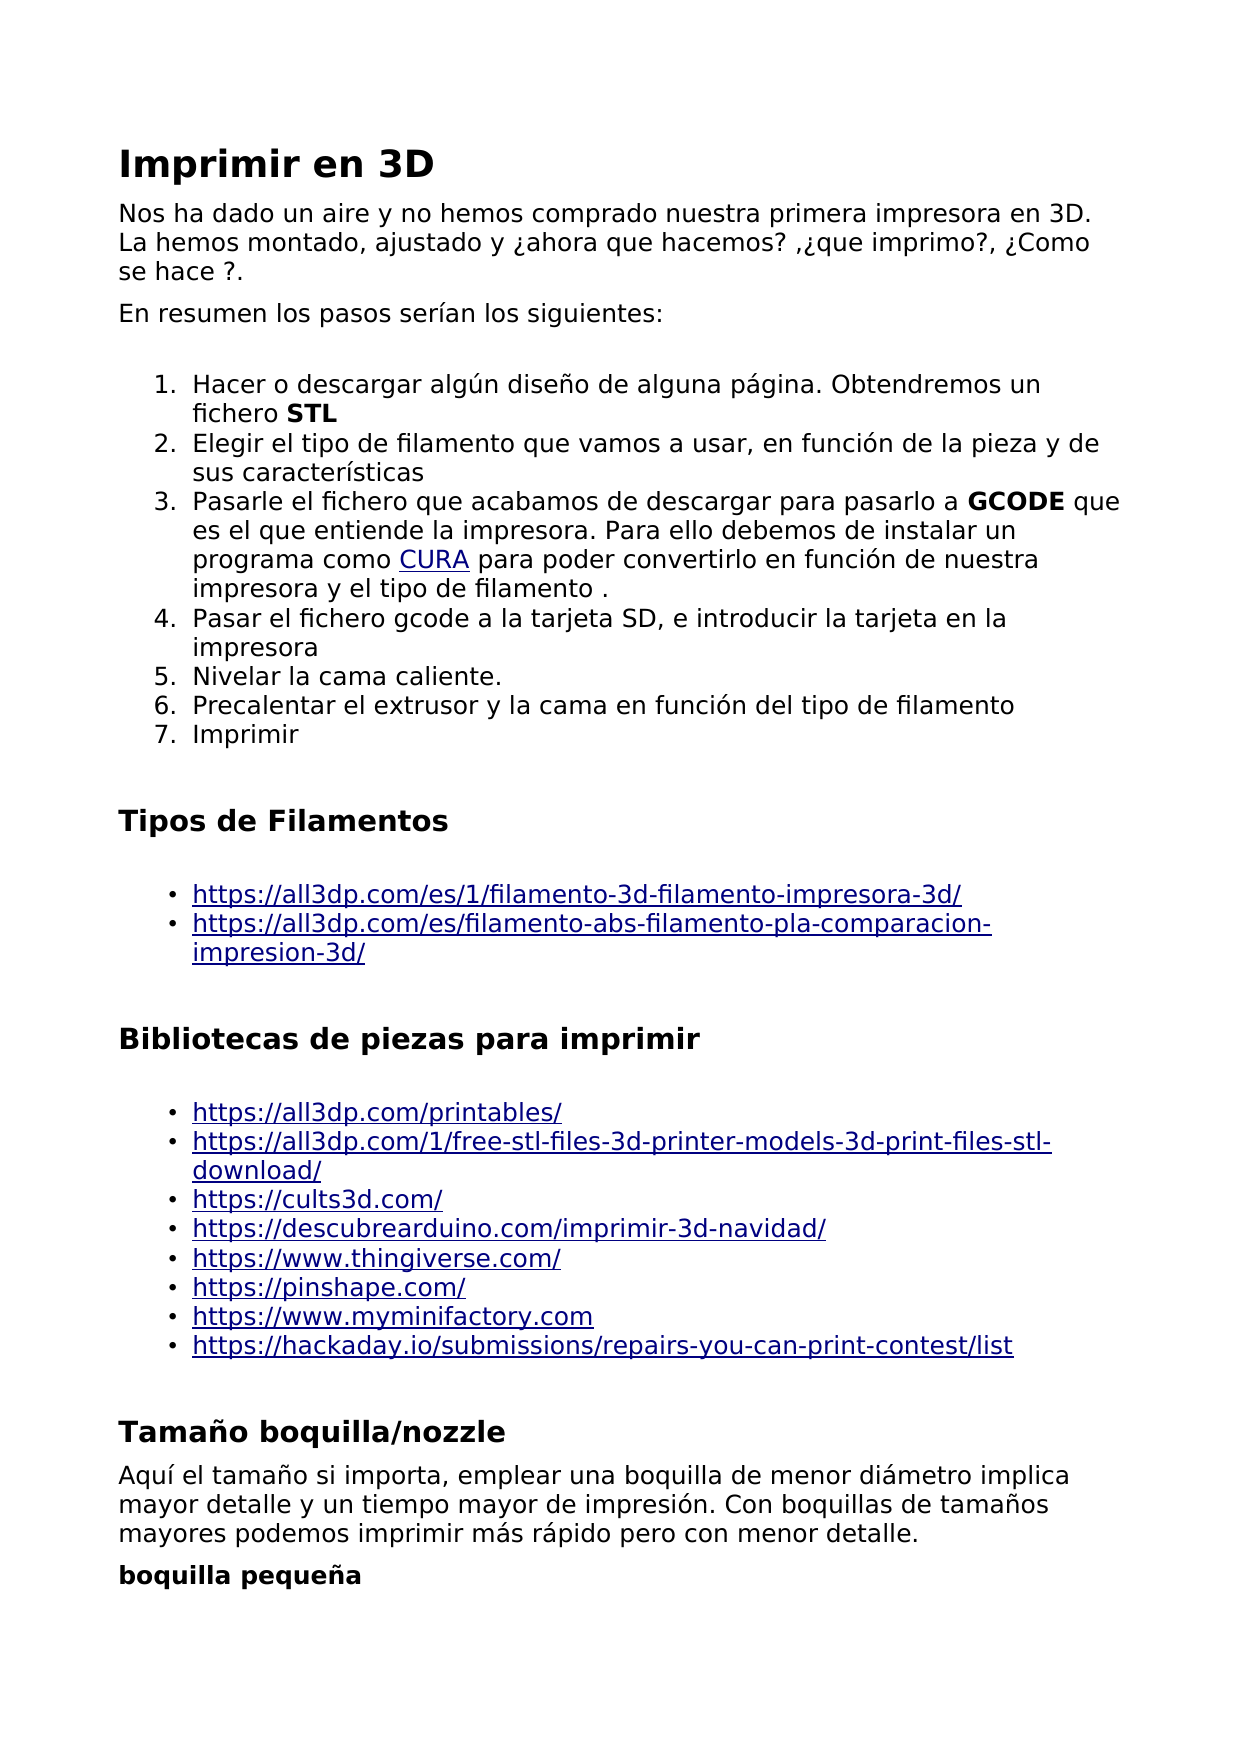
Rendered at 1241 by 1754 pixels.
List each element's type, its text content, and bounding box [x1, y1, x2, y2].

list Nivelar la cama caliente. [177, 662, 1122, 691]
subtitle Tamaño boquilla/nozzle [118, 1415, 1122, 1449]
list https://descubrearduino.com/imprimir-3d-navidad/ [177, 1214, 1122, 1244]
list https://all3dp.com/1/free-stl-files-3d-printer-models-3d-print-files-stl-download/ [177, 1127, 1122, 1185]
text boquilla pequeña [118, 1561, 1122, 1591]
list https://all3dp.com/es/filamento-abs-filamento-pla-comparacion-impresion-3d/ [177, 909, 1122, 967]
list https://all3dp.com/printables/ [177, 1098, 1122, 1127]
text En resumen los pasos serían los siguientes: [118, 299, 1122, 328]
list Pasar el fichero gcode a la tarjeta SD, e introducir la tarjeta en la impresora [177, 604, 1122, 662]
text Nos ha dado un aire y no hemos comprado nuestra primera impresora en 3D. La hemos montado, ajustado y ¿ahora que hacemos? ,¿que imprimo?, ¿Como se hace ?. [118, 199, 1122, 287]
list https://hackaday.io/submissions/repairs-you-can-print-contest/list [177, 1331, 1122, 1360]
list https://pinshape.com/ [177, 1273, 1122, 1302]
list https://www.thingiverse.com/ [177, 1244, 1122, 1273]
list Elegir el tipo de filamento que vamos a usar, en función de la pieza y de sus características [177, 429, 1122, 487]
subtitle Bibliotecas de piezas para imprimir [118, 1022, 1122, 1056]
list https://cults3d.com/ [177, 1185, 1122, 1214]
list https://www.myminifactory.com [177, 1302, 1122, 1331]
list Imprimir [177, 720, 1122, 749]
list Pasarle el fichero que acabamos de descargar para pasarlo a GCODE que es el que entiende la impresora. Para ello debemos de instalar un programa como CURA para poder convertirlo en función de nuestra impresora y el tipo de filamento . [177, 487, 1122, 604]
list Precalentar el extrusor y la cama en función del tipo de filamento [177, 691, 1122, 720]
text Aquí el tamaño si importa, emplear una boquilla de menor diámetro implica mayor detalle y un tiempo mayor de impresión. Con boquillas de tamaños mayores podemos imprimir más rápido pero con menor detalle. [118, 1461, 1122, 1549]
list https://all3dp.com/es/1/filamento-3d-filamento-impresora-3d/ [177, 880, 1122, 909]
subtitle Tipos de Filamentos [118, 804, 1122, 838]
subtitle Imprimir en 3D [118, 143, 1122, 187]
list Hacer o descargar algún diseño de alguna página. Obtendremos un fichero STL [177, 370, 1122, 429]
